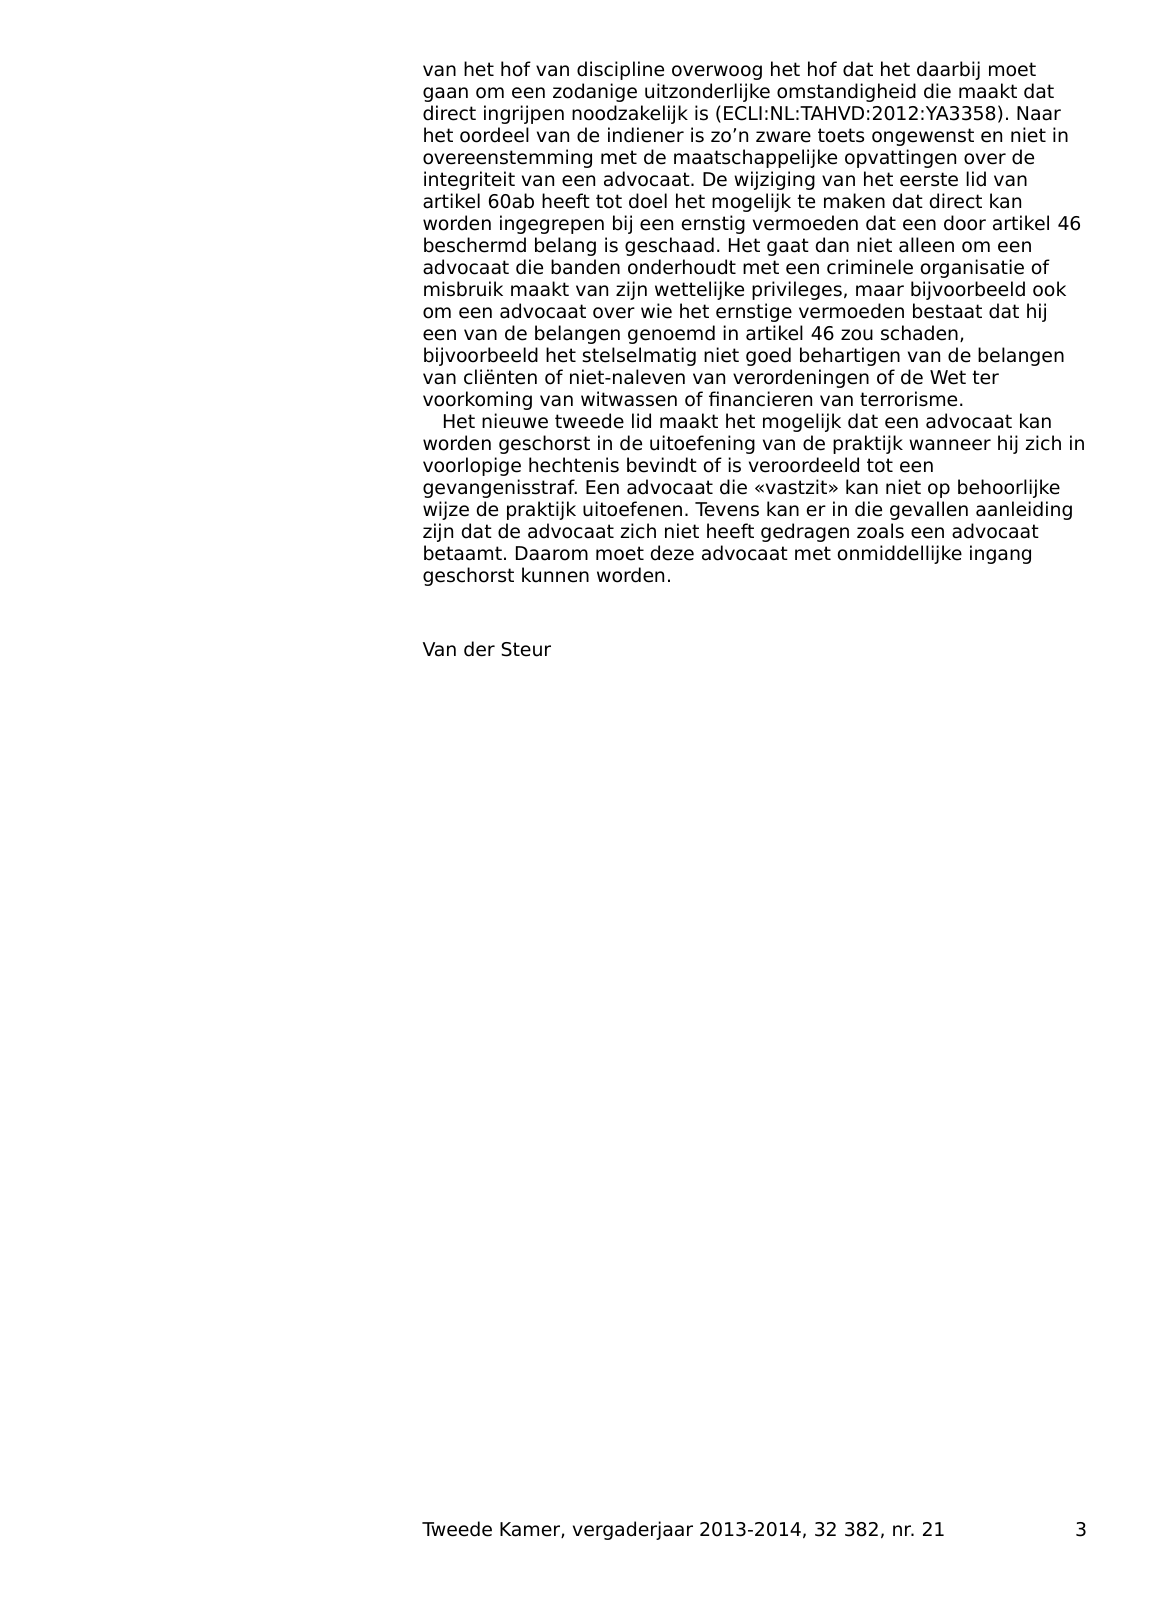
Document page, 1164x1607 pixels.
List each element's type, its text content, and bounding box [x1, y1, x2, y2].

text Het nieuwe tweede lid maakt het mogelijk dat een advocaat kan worden geschorst in de uitoefening van de praktijk wanneer hij zich in voorlopige hechtenis bevindt of is veroordeeld tot een gevangenisstraf. Een advocaat die «vastzit» kan niet op behoorlijke wijze de praktijk uitoefenen. Tevens kan er in die gevallen aanleiding zijn dat de advocaat zich niet heeft gedragen zoals een advocaat betaamt. Daarom moet deze advocaat met onmiddellijke ingang geschorst kunnen worden. [422, 411, 1087, 587]
text Van der Steur [422, 617, 1087, 661]
text van het hof van discipline overwoog het hof dat het daarbij moet gaan om een zodanige uitzonderlijke omstandigheid die maakt dat direct ingrijpen noodzakelijk is (ECLI:NL:TAHVD:2012:YA3358). Naar het oordeel van de indiener is zo’n zware toets ongewenst en niet in overeenstemming met de maatschappelijke opvattingen over de integriteit van een advocaat. De wijziging van het eerste lid van artikel 60ab heeft tot doel het mogelijk te maken dat direct kan worden ingegrepen bij een ernstig vermoeden dat een door artikel 46 beschermd belang is geschaad. Het gaat dan niet alleen om een advocaat die banden onderhoudt met een criminele organisatie of misbruik maakt van zijn wettelijke privileges, maar bijvoorbeeld ook om een advocaat over wie het ernstige vermoeden bestaat dat hij een van de belangen genoemd in artikel 46 zou schaden, bijvoorbeeld het stelselmatig niet goed behartigen van de belangen van cliënten of niet-naleven van verordeningen of de Wet ter voorkoming van witwassen of financieren van terrorisme. [422, 59, 1087, 411]
